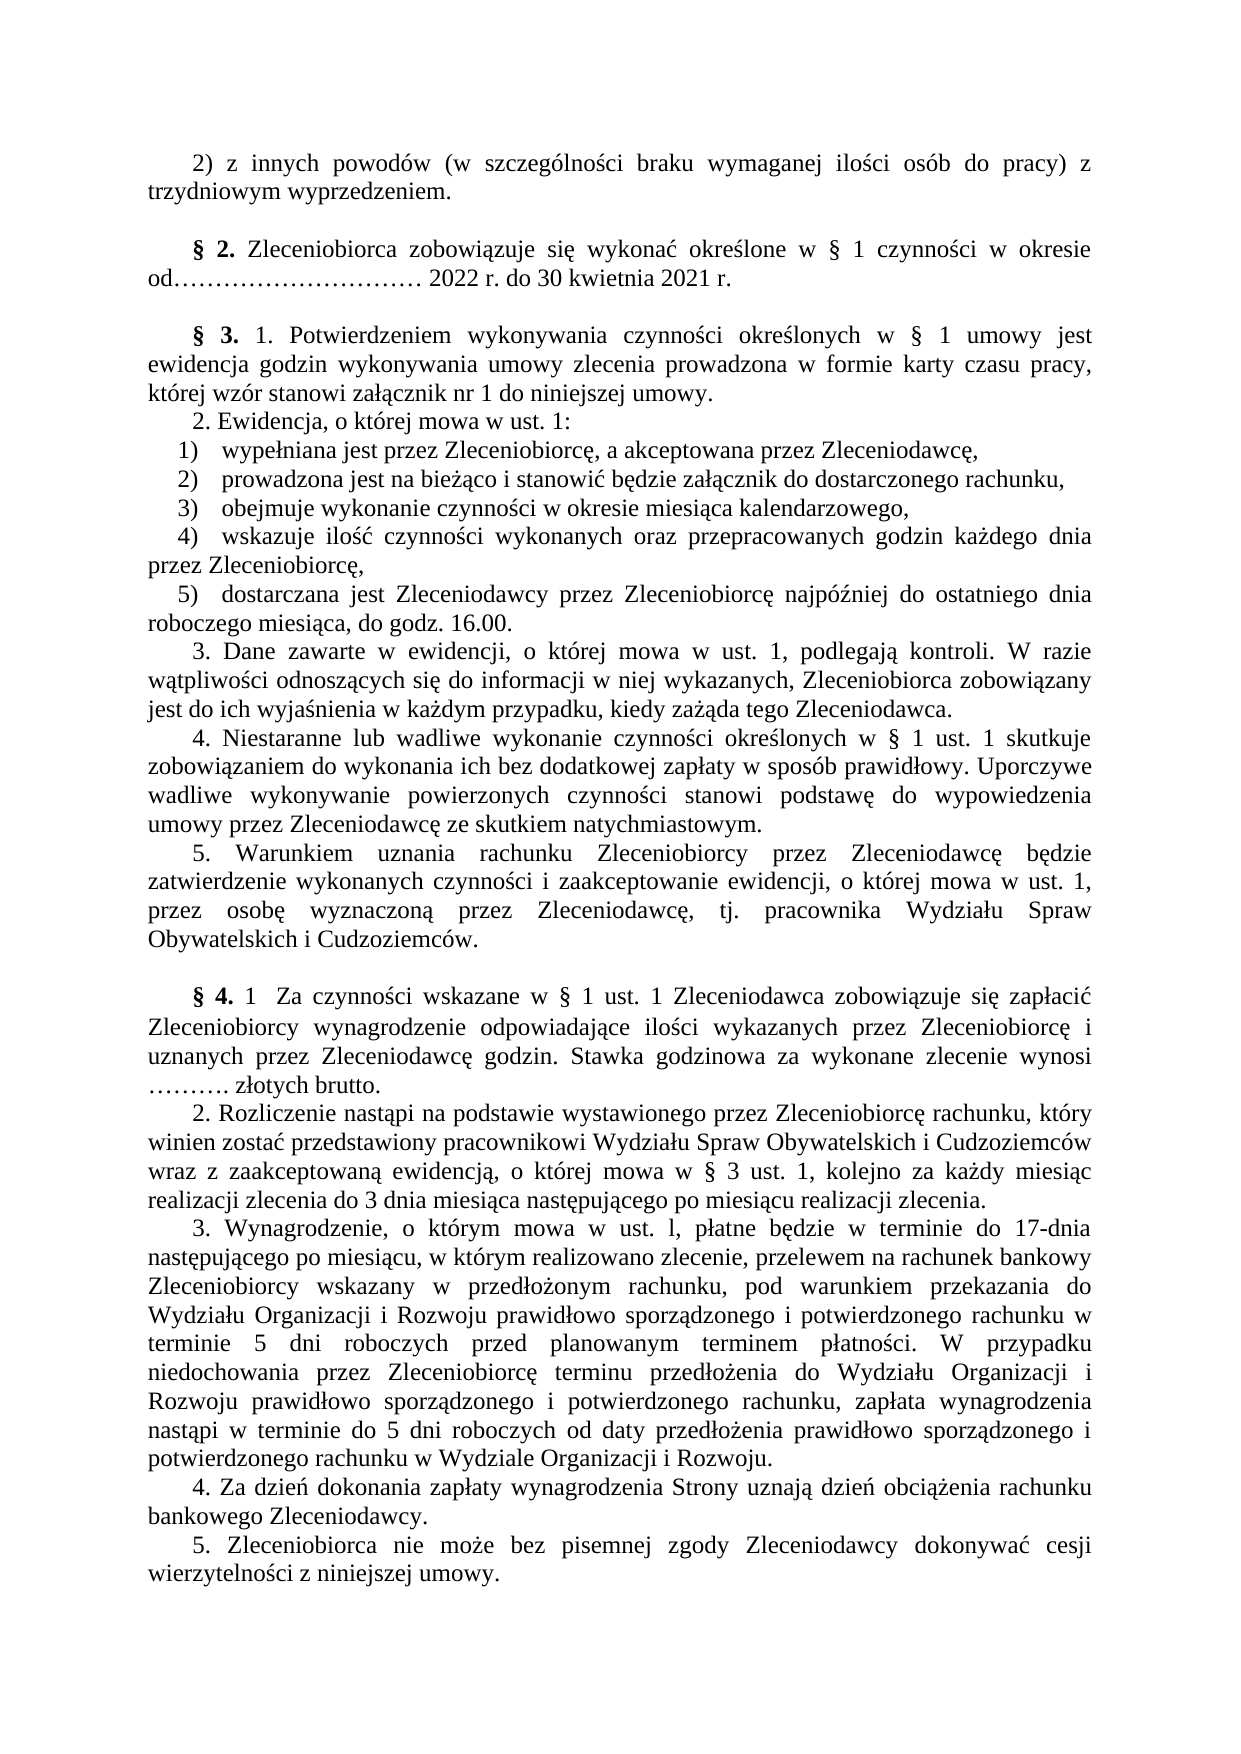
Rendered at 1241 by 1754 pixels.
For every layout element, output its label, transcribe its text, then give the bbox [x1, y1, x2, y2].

text § 2. Zleceniobiorca zobowiązuje się wykonać określone w § 1 czynności w okresie od………………………… 2022 r. do 30 kwietnia 2021 r. [148, 234, 1093, 291]
text 3. Wynagrodzenie, o którym mowa w ust. l, płatne będzie w terminie do 17-dnia następującego po miesiącu, w którym realizowano zlecenie, przelewem na rachunek bankowy Zleceniobiorcy wskazany w przedłożonym rachunku, pod warunkiem przekazania do Wydziału Organizacji i Rozwoju prawidłowo sporządzonego i potwierdzonego rachunku w terminie 5 dni roboczych przed planowanym terminem płatności. W przypadku niedochowania przez Zleceniobiorcę terminu przedłożenia do Wydziału Organizacji i Rozwoju prawidłowo sporządzonego i potwierdzonego rachunku, zapłata wynagrodzenia nastąpi w terminie do 5 dni roboczych od daty przedłożenia prawidłowo sporządzonego i potwierdzonego rachunku w Wydziale Organizacji i Rozwoju. [148, 1213, 1093, 1472]
text 2) z innych powodów (w szczególności braku wymaganej ilości osób do pracy) z trzydniowym wyprzedzeniem. [148, 148, 1093, 205]
list prowadzona jest na bieżąco i stanowić będzie załącznik do dostarczonego rachunku, [148, 464, 1093, 493]
text 2. Rozliczenie nastąpi na podstawie wystawionego przez Zleceniobiorcę rachunku, który winien zostać przedstawiony pracownikowi Wydziału Spraw Obywatelskich i Cudzoziemców wraz z zaakceptowaną ewidencją, o której mowa w § 3 ust. 1, kolejno za każdy miesiąc realizacji zlecenia do 3 dnia miesiąca następującego po miesiącu realizacji zlecenia. [148, 1098, 1093, 1213]
text 3. Dane zawarte w ewidencji, o której mowa w ust. 1, podlegają kontroli. W razie wątpliwości odnoszących się do informacji w niej wykazanych, Zleceniobiorca zobowiązany jest do ich wyjaśnienia w każdym przypadku, kiedy zażąda tego Zleceniodawca. [148, 636, 1093, 723]
text 5. Zleceniobiorca nie może bez pisemnej zgody Zleceniodawcy dokonywać cesji wierzytelności z niniejszej umowy. [148, 1530, 1093, 1587]
list wypełniana jest przez Zleceniobiorcę, a akceptowana przez Zleceniodawcę, [148, 435, 1093, 464]
text 5. Warunkiem uznania rachunku Zleceniobiorcy przez Zleceniodawcę będzie zatwierdzenie wykonanych czynności i zaakceptowanie ewidencji, o której mowa w ust. 1, przez osobę wyznaczoną przez Zleceniodawcę, tj. pracownika Wydziału Spraw Obywatelskich i Cudzoziemców. [148, 838, 1093, 953]
list dostarczana jest Zleceniodawcy przez Zleceniobiorcę najpóźniej do ostatniego dnia roboczego miesiąca, do godz. 16.00. [148, 579, 1093, 636]
list wskazuje ilość czynności wykonanych oraz przepracowanych godzin każdego dnia przez Zleceniobiorcę, [148, 521, 1093, 579]
text 2. Ewidencja, o której mowa w ust. 1: [148, 406, 1093, 435]
text § 4. 1 Za czynności wskazane w § 1 ust. 1 Zleceniodawca zobowiązuje się zapłacić Zleceniobiorcy wynagrodzenie odpowiadające ilości wykazanych przez Zleceniobiorcę i uznanych przez Zleceniodawcę godzin. Stawka godzinowa za wykonane zlecenie wynosi ………. złotych brutto. [148, 981, 1093, 1098]
list obejmuje wykonanie czynności w okresie miesiąca kalendarzowego, [148, 493, 1093, 521]
text 4. Za dzień dokonania zapłaty wynagrodzenia Strony uznają dzień obciążenia rachunku bankowego Zleceniodawcy. [148, 1472, 1093, 1530]
text 4. Niestaranne lub wadliwe wykonanie czynności określonych w § 1 ust. 1 skutkuje zobowiązaniem do wykonania ich bez dodatkowej zapłaty w sposób prawidłowy. Uporczywe wadliwe wykonywanie powierzonych czynności stanowi podstawę do wypowiedzenia umowy przez Zleceniodawcę ze skutkiem natychmiastowym. [148, 723, 1093, 838]
text § 3. 1. Potwierdzeniem wykonywania czynności określonych w § 1 umowy jest ewidencja godzin wykonywania umowy zlecenia prowadzona w formie karty czasu pracy, której wzór stanowi załącznik nr 1 do niniejszej umowy. [148, 320, 1093, 406]
